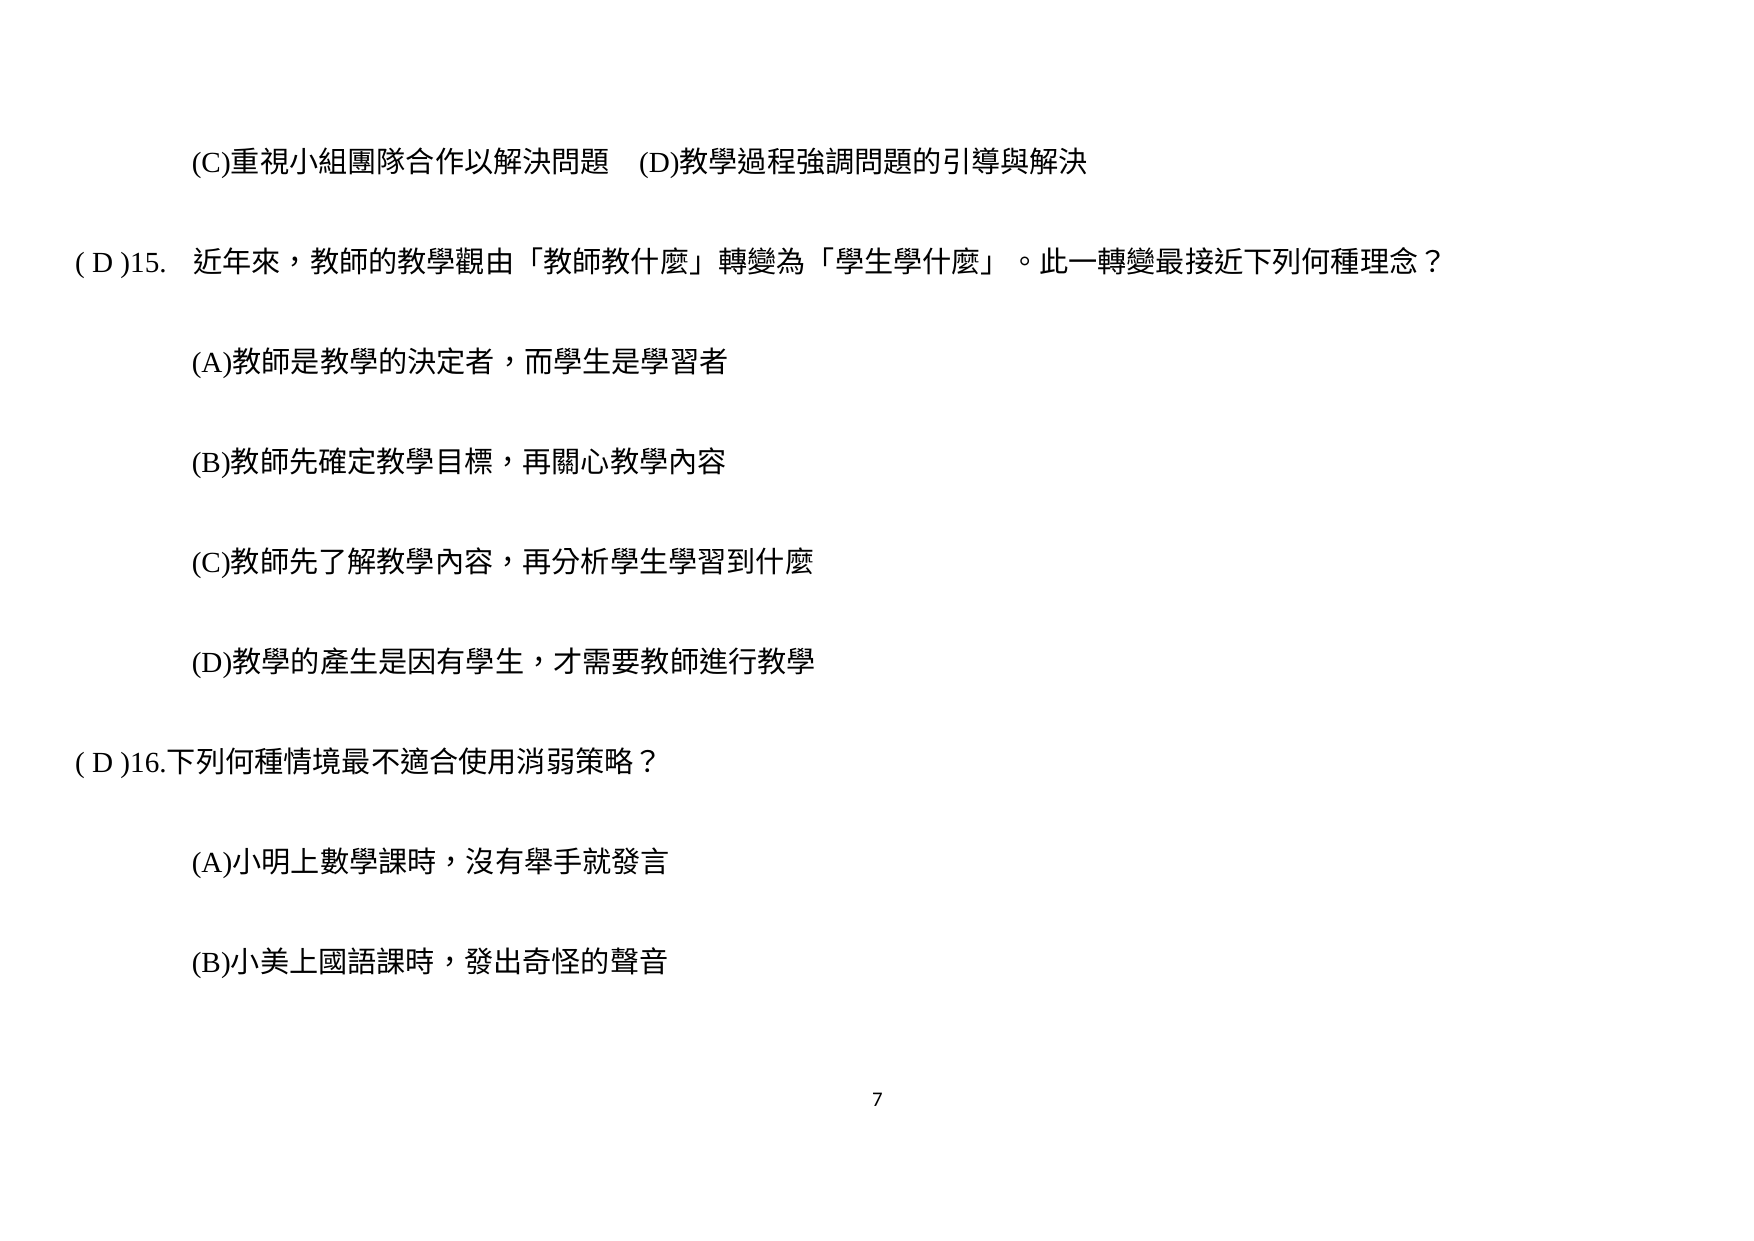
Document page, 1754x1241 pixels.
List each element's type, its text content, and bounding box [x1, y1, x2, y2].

text ( D )15. 近年來，教師的教學觀由「教師教什麼」轉變為「學生學什麼」。此一轉變最接近下列何種理念？ [75, 218, 1679, 281]
text ( D )16.下列何種情境最不適合使用消弱策略？ [75, 718, 1679, 781]
text (A)教師是教學的決定者，而學生是學習者 [75, 318, 1679, 381]
text (C)教師先了解教學內容，再分析學生學習到什麼 [75, 518, 1679, 581]
text (B)小美上國語課時，發出奇怪的聲音 [75, 918, 1679, 981]
text (A)小明上數學課時，沒有舉手就發言 [75, 818, 1679, 881]
text (B)教師先確定教學目標，再關心教學內容 [75, 418, 1679, 481]
text (D)教學的產生是因有學生，才需要教師進行教學 [75, 618, 1679, 681]
text (C)重視小組團隊合作以解決問題 (D)教學過程強調問題的引導與解決 [75, 118, 1679, 181]
